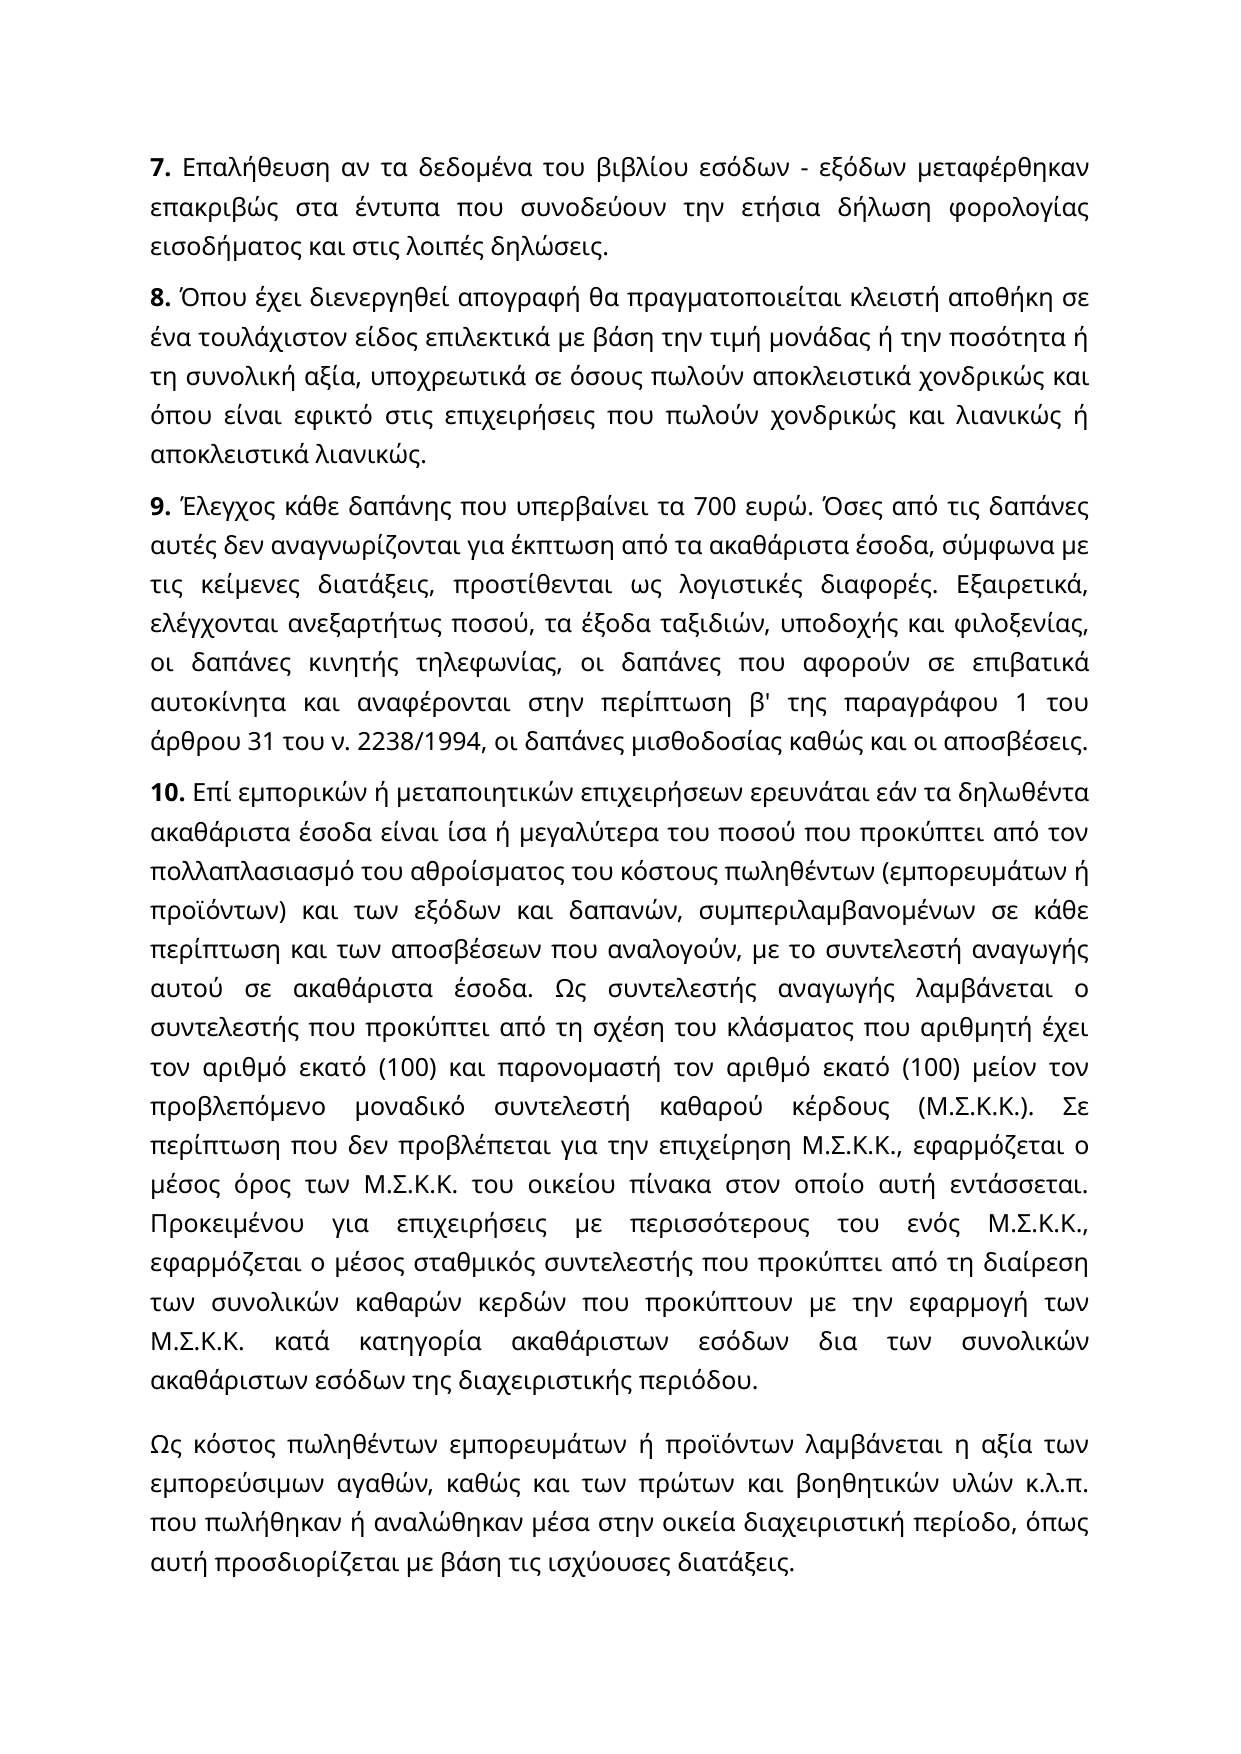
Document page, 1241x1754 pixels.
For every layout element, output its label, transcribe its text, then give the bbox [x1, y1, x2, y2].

text 8. Όπου έχει διενεργηθεί απογραφή θα πραγματοποιείται κλειστή αποθήκη σε ένα τουλάχιστον είδος επιλεκτικά με βάση την τιμή μονάδας ή την ποσότητα ή τη συνολική αξία, υποχρεωτικά σε όσους πωλούν αποκλειστικά χονδρικώς και όπου είναι εφικτό στις επιχειρήσεις που πωλούν χονδρικώς και λιανικώς ή αποκλειστικά λιανικώς. [150, 280, 1090, 471]
text 9. Έλεγχος κάθε δαπάνης που υπερβαίνει τα 700 ευρώ. Όσες από τις δαπάνες αυτές δεν αναγνωρίζονται για έκπτωση από τα ακαθάριστα έσοδα, σύμφωνα με τις κείμενες διατάξεις, προστίθενται ως λογιστικές διαφορές. Εξαιρετικά, ελέγχονται ανεξαρτήτως ποσού, τα έξοδα ταξιδιών, υποδοχής και φιλοξενίας, οι δαπάνες κινητής τηλεφωνίας, οι δαπάνες που αφορούν σε επιβατικά αυτοκίνητα και αναφέρονται στην περίπτωση β' της παραγράφου 1 του άρθρου 31 του ν. 2238/1994, οι δαπάνες μισθοδοσίας καθώς και οι αποσβέσεις. [150, 488, 1090, 757]
text Ως κόστος πωληθέντων εμπορευμάτων ή προϊόντων λαμβάνεται η αξία των εμπορεύσιμων αγαθών, καθώς και των πρώτων και βοηθητικών υλών κ.λ.π. που πωλήθηκαν ή αναλώθηκαν μέσα στην οικεία διαχειριστική περίοδο, όπως αυτή προσδιορίζεται με βάση τις ισχύουσες διατάξεις. [150, 1427, 1090, 1578]
text 7. Επαλήθευση αν τα δεδομένα του βιβλίου εσόδων - εξόδων μεταφέρθηκαν επακριβώς στα έντυπα που συνοδεύουν την ετήσια δήλωση φορολογίας εισοδήματος και στις λοιπές δηλώσεις. [150, 150, 1090, 262]
text 10. Επί εμπορικών ή μεταποιητικών επιχειρήσεων ερευνάται εάν τα δηλωθέντα ακαθάριστα έσοδα είναι ίσα ή μεγαλύτερα του ποσού που προκύπτει από τον πολλαπλασιασμό του αθροίσματος του κόστους πωληθέντων (εμπορευμάτων ή προϊόντων) και των εξόδων και δαπανών, συμπεριλαμβανομένων σε κάθε περίπτωση και των αποσβέσεων που αναλογούν, με το συντελεστή αναγωγής αυτού σε ακαθάριστα έσοδα. Ως συντελεστής αναγωγής λαμβάνεται ο συντελεστής που προκύπτει από τη σχέση του κλάσματος που αριθμητή έχει τον αριθμό εκατό (100) και παρονομαστή τον αριθμό εκατό (100) μείον τον προβλεπόμενο μοναδικό συντελεστή καθαρού κέρδους (Μ.Σ.Κ.Κ.). Σε περίπτωση που δεν προβλέπεται για την επιχείρηση Μ.Σ.Κ.Κ., εφαρμόζεται ο μέσος όρος των Μ.Σ.Κ.Κ. του οικείου πίνακα στον οποίο αυτή εντάσσεται. Προκειμένου για επιχειρήσεις με περισσότερους του ενός Μ.Σ.Κ.Κ., εφαρμόζεται ο μέσος σταθμικός συντελεστής που προκύπτει από τη διαίρεση των συνολικών καθαρών κερδών που προκύπτουν με την εφαρμογή των Μ.Σ.Κ.Κ. κατά κατηγορία ακαθάριστων εσόδων δια των συνολικών ακαθάριστων εσόδων της διαχειριστικής περιόδου. [150, 775, 1090, 1397]
